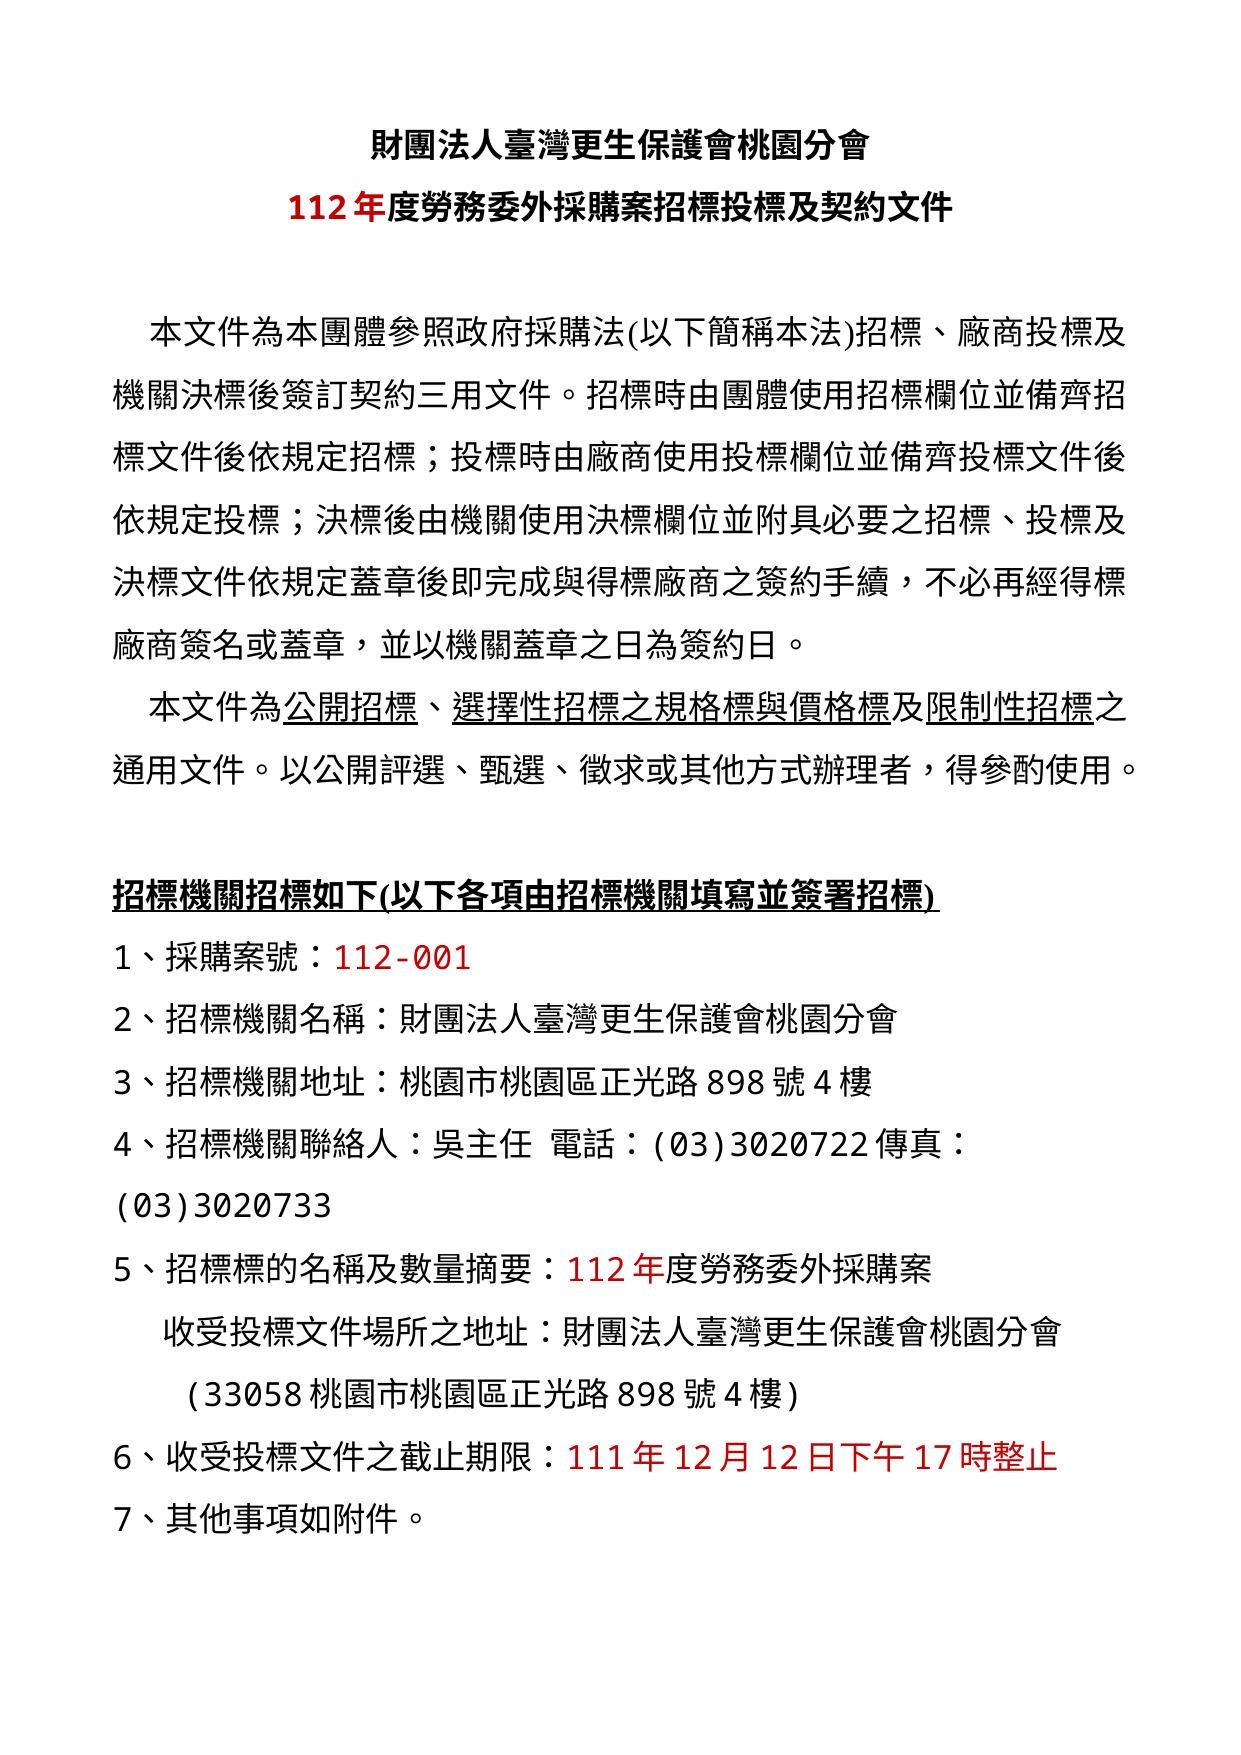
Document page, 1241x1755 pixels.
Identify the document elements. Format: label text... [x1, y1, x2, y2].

text 財團法人臺灣更生保護會桃園分會 [112, 101, 1128, 163]
text 本文件為公開招標、選擇性招標之規格標與價格標及限制性招標之通用文件。以公開評選、甄選、徵求或其他方式辦理者，得參酌使用。 [112, 663, 1128, 788]
text 2、招標機關名稱：財團法人臺灣更生保護會桃園分會 [112, 976, 1128, 1038]
text 112年度勞務委外採購案招標投標及契約文件 [112, 163, 1128, 226]
text 3、招標機關地址：桃園市桃園區正光路898號4樓 [112, 1038, 1128, 1101]
text 1、採購案號：112-001 [112, 913, 1128, 976]
text (33058桃園市桃園區正光路898號4樓) [183, 1351, 1128, 1413]
text 收受投標文件場所之地址：財團法人臺灣更生保護會桃園分會 [162, 1288, 1128, 1351]
text 招標機關招標如下(以下各項由招標機關填寫並簽署招標) [112, 851, 1128, 913]
text 4、招標機關聯絡人：吳主任 電話：(03)3020722傳真：(03)3020733 [112, 1101, 1128, 1226]
text 5、招標標的名稱及數量摘要：112年度勞務委外採購案 [112, 1226, 1128, 1288]
text 6、收受投標文件之截止期限：111年12月12日下午17時整止 [112, 1413, 1128, 1476]
text 本文件為本團體參照政府採購法(以下簡稱本法)招標、廠商投標及機關決標後簽訂契約三用文件。招標時由團體使用招標欄位並備齊招標文件後依規定招標；投標時由廠商使用投標欄位並備齊投標文件後依規定投標；決標後由機關使用決標欄位並附具必要之招標、投標及決標文件依規定蓋章後即完成與得標廠商之簽約手續，不必再經得標廠商簽名或蓋章，並以機關蓋章之日為簽約日。 [112, 288, 1128, 663]
text 7、其他事項如附件。 [112, 1476, 1128, 1538]
